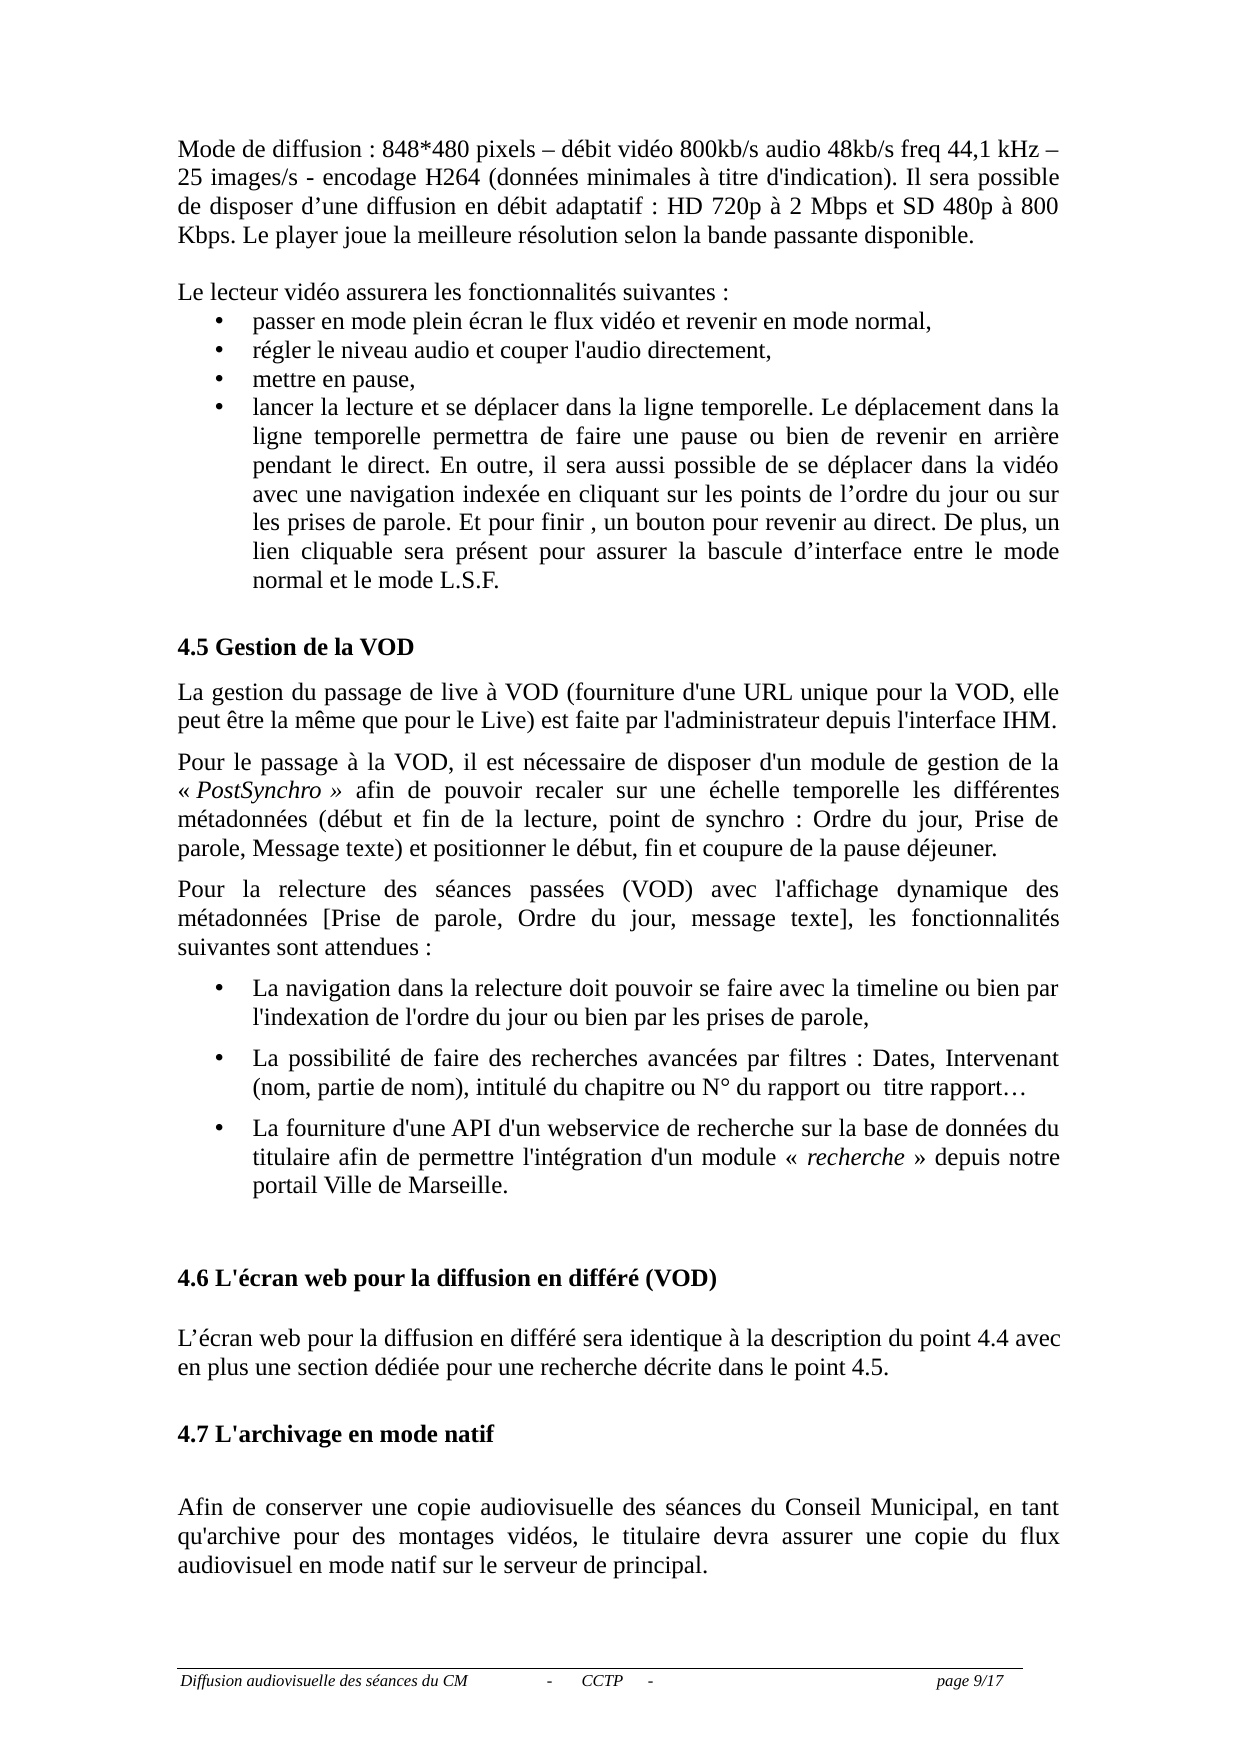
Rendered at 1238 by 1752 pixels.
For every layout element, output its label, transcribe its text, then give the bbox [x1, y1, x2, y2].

subtitle 4.5 Gestion de la VOD [177, 622, 1122, 664]
text Le lecteur vidéo assurera les fonctionnalités suivantes : [177, 277, 1062, 306]
subtitle 4.6 L'écran web pour la diffusion en différé (VOD) [177, 1253, 1063, 1294]
text La gestion du passage de live à VOD (fourniture d'une URL unique pour la VOD, elle peut être la même que pour le Live) est faite par l'administrateur depuis l'interface IHM. [177, 677, 1060, 734]
text Mode de diffusion : 848*480 pixels – débit vidéo 800kb/s audio 48kb/s freq 44,1 kHz – 25 images/s - encodage H264 (données minimales à titre d'indication). Il sera possible de disposer d’une diffusion en débit adaptatif : HD 720p à 2 Mbps et SD 480p à 800 Kbps. Le player joue la meilleure résolution selon la bande passante disponible. [177, 134, 1060, 249]
text Pour le passage à la VOD, il est nécessaire de disposer d'un module de gestion de la « PostSynchro » afin de pouvoir recaler sur une échelle temporelle les différentes métadonnées (début et fin de la lecture, point de synchro : Ordre du jour, Prise de parole, Message texte) et positionner le début, fin et coupure de la pause déjeuner. [177, 747, 1060, 862]
list lancer la lecture et se déplacer dans la ligne temporelle. Le déplacement dans la ligne temporelle permettra de faire une pause ou bien de revenir en arrière pendant le direct. En outre, il sera aussi possible de se déplacer dans la vidéo avec une navigation indexée en cliquant sur les points de l’ordre du jour ou sur les prises de parole. Et pour finir , un bouton pour revenir au direct. De plus, un lien cliquable sera présent pour assurer la bascule d’interface entre le mode normal et le mode L.S.F. [215, 392, 1060, 594]
list La navigation dans la relecture doit pouvoir se faire avec la timeline ou bien par l'indexation de l'ordre du jour ou bien par les prises de parole, [215, 973, 1060, 1030]
list passer en mode plein écran le flux vidéo et revenir en mode normal, [215, 306, 1060, 335]
list mettre en pause, [215, 364, 1060, 392]
list régler le niveau audio et couper l'audio directement, [215, 335, 1060, 364]
subtitle 4.7 L'archivage en mode natif [177, 1409, 1063, 1451]
list La fourniture d'une API d'un webservice de recherche sur la base de données du titulaire afin de permettre l'intégration d'un module « recherche » depuis notre portail Ville de Marseille. [215, 1113, 1060, 1199]
text Pour la relecture des séances passées (VOD) avec l'affichage dynamique des métadonnées [Prise de parole, Ordre du jour, message texte], les fonctionnalités suivantes sont attendues : [177, 874, 1060, 960]
text Afin de conserver une copie audiovisuelle des séances du Conseil Municipal, en tant qu'archive pour des montages vidéos, le titulaire devra assurer une copie du flux audiovisuel en mode natif sur le serveur de principal. [177, 1492, 1060, 1579]
text L’écran web pour la diffusion en différé sera identique à la description du point 4.4 avec en plus une section dédiée pour une recherche décrite dans le point 4.5. [177, 1323, 1062, 1381]
list La possibilité de faire des recherches avancées par filtres : Dates, Intervenant (nom, partie de nom), intitulé du chapitre ou N° du rapport ou titre rapport… [215, 1043, 1060, 1100]
